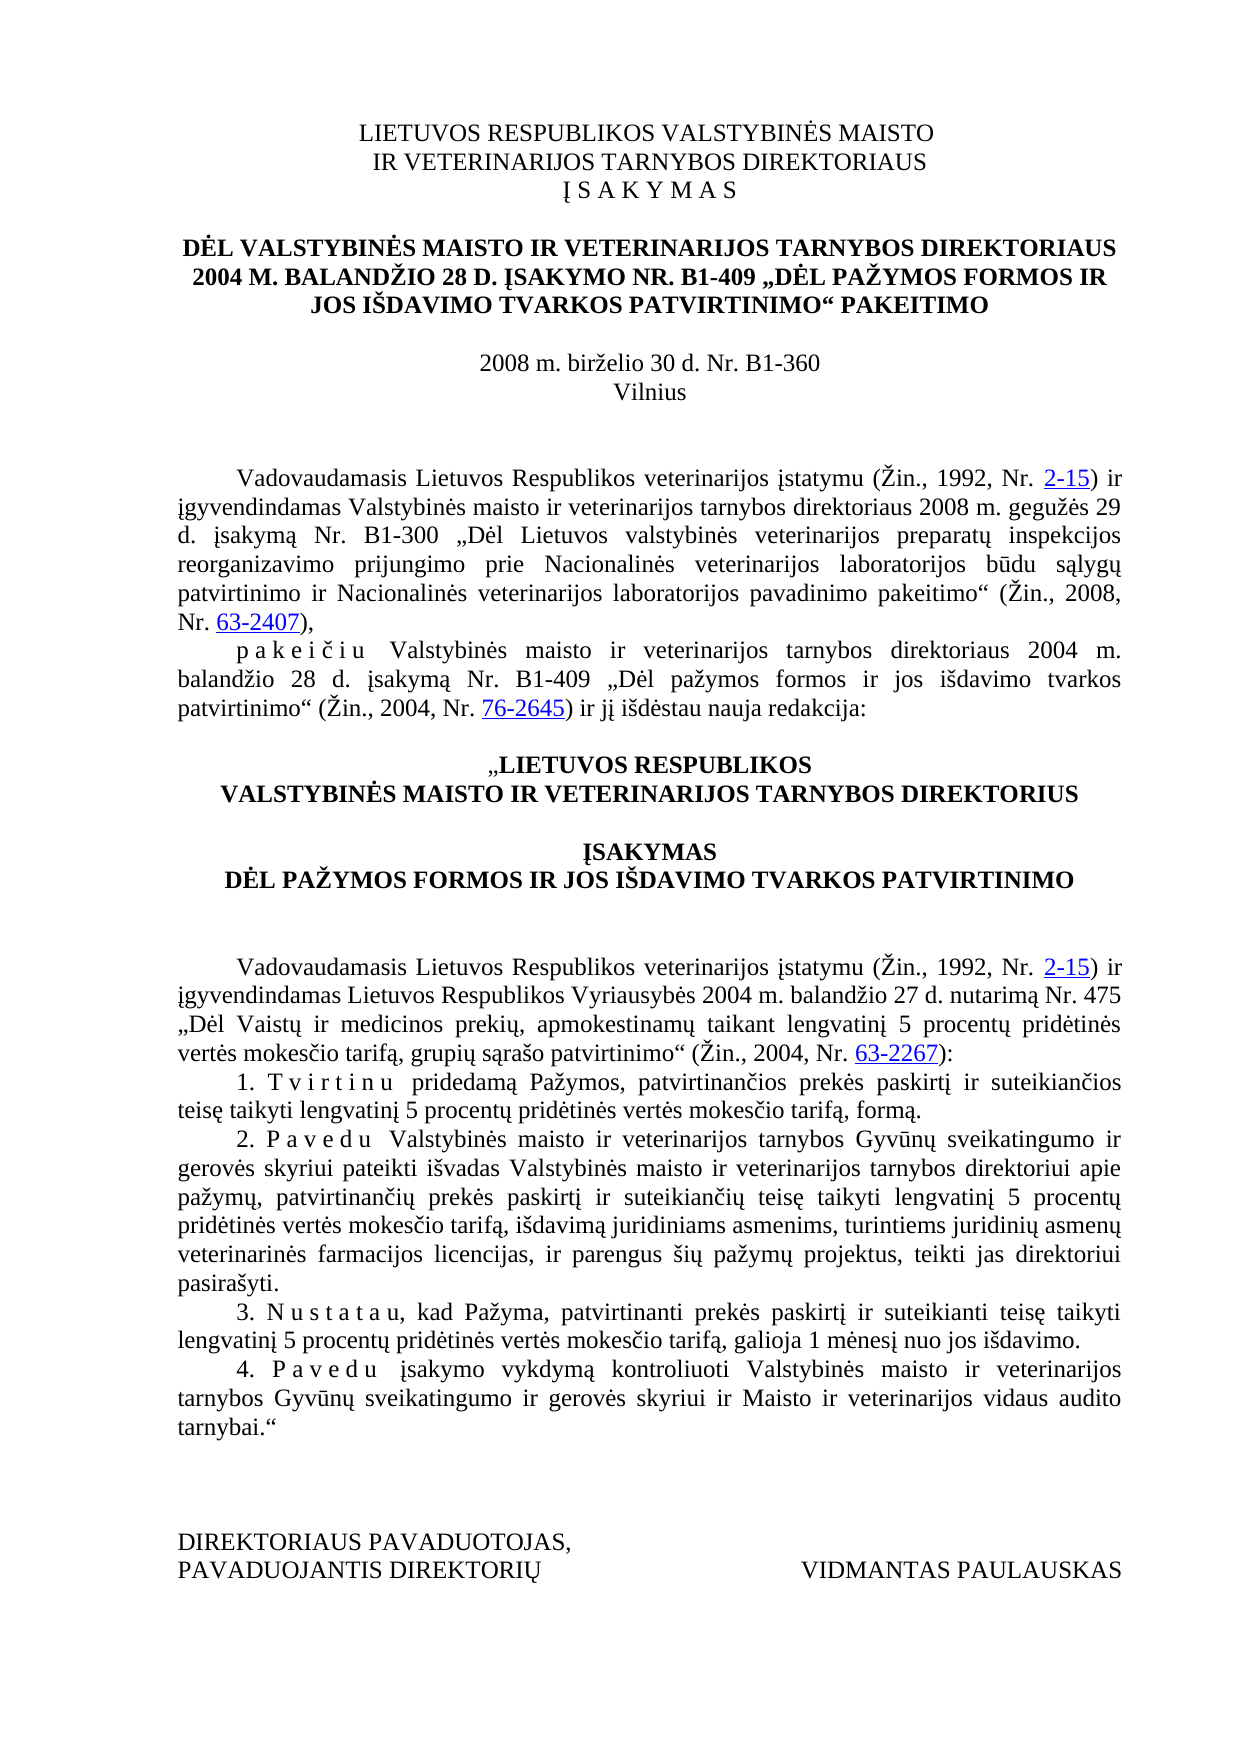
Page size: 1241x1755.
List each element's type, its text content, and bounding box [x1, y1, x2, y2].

text LIETUVOS RESPUBLIKOS VALSTYBINĖS MAISTO IR VETERINARIJOS TARNYBOS DIREKTORIAUS [177, 118, 1122, 176]
text DĖL VALSTYBINĖS MAISTO IR VETERINARIJOS TARNYBOS DIREKTORIAUS 2004 M. BALANDŽIO 28 D. ĮSAKYMO NR. B1-409 „DĖL PAŽYMOS FORMOS IR JOS IŠDAVIMO TVARKOS PATVIRTINIMO“ PAKEITIMO [177, 233, 1122, 319]
text 2008 m. birželio 30 d. Nr. B1-360 [177, 348, 1122, 377]
text pakeičiu Valstybinės maisto ir veterinarijos tarnybos direktoriaus 2004 m. balandžio 28 d. įsakymą Nr. B1-409 „Dėl pažymos formos ir jos išdavimo tvarkos patvirtinimo“ (Žin., 2004, Nr. 76-2645) ir jį išdėstau nauja redakcija: [177, 636, 1122, 722]
text 2. Pavedu Valstybinės maisto ir veterinarijos tarnybos Gyvūnų sveikatingumo ir gerovės skyriui pateikti išvadas Valstybinės maisto ir veterinarijos tarnybos direktoriui apie pažymų, patvirtinančių prekės paskirtį ir suteikiančių teisę taikyti lengvatinį 5 procentų pridėtinės vertės mokesčio tarifą, išdavimą juridiniams asmenims, turintiems juridinių asmenų veterinarinės farmacijos licencijas, ir parengus šių pažymų projektus, teikti jas direktoriui pasirašyti. [177, 1124, 1122, 1297]
text Vadovaudamasis Lietuvos Respublikos veterinarijos įstatymu (Žin., 1992, Nr. 2-15) ir įgyvendindamas Lietuvos Respublikos Vyriausybės 2004 m. balandžio 27 d. nutarimą Nr. 475 „Dėl Vaistų ir medicinos prekių, apmokestinamų taikant lengvatinį 5 procentų pridėtinės vertės mokesčio tarifą, grupių sąrašo patvirtinimo“ (Žin., 2004, Nr. 63-2267): [177, 952, 1122, 1067]
text 4. Pavedu įsakymo vykdymą kontroliuoti Valstybinės maisto ir veterinarijos tarnybos Gyvūnų sveikatingumo ir gerovės skyriui ir Maisto ir veterinarijos vidaus audito tarnybai.“ [177, 1354, 1122, 1441]
text ĮSAKYMAS [177, 837, 1122, 866]
text VALSTYBINĖS MAISTO IR VETERINARIJOS TARNYBOS DIREKTORIUS [177, 779, 1122, 808]
text ĮSAKYMAS [177, 176, 1122, 204]
text PAVADUOJANTIS DIREKTORIŲ VIDMANTAS PAULAUSKAS [177, 1556, 1122, 1584]
text DIREKTORIAUS PAVADUOTOJAS, [177, 1527, 1122, 1556]
text Vilnius [177, 377, 1122, 406]
text 1. Tvirtinu pridedamą Pažymos, patvirtinančios prekės paskirtį ir suteikiančios teisę taikyti lengvatinį 5 procentų pridėtinės vertės mokesčio tarifą, formą. [177, 1067, 1122, 1124]
text Vadovaudamasis Lietuvos Respublikos veterinarijos įstatymu (Žin., 1992, Nr. 2-15) ir įgyvendindamas Valstybinės maisto ir veterinarijos tarnybos direktoriaus 2008 m. gegužės 29 d. įsakymą Nr. B1-300 „Dėl Lietuvos valstybinės veterinarijos preparatų inspekcijos reorganizavimo prijungimo prie Nacionalinės veterinarijos laboratorijos būdu sąlygų patvirtinimo ir Nacionalinės veterinarijos laboratorijos pavadinimo pakeitimo“ (Žin., 2008, Nr. 63-2407), [177, 463, 1122, 636]
text DĖL PAŽYMOS FORMOS IR JOS IŠDAVIMO TVARKOS PATVIRTINIMO [177, 866, 1122, 894]
text 3. Nustatau, kad Pažyma, patvirtinanti prekės paskirtį ir suteikianti teisę taikyti lengvatinį 5 procentų pridėtinės vertės mokesčio tarifą, galioja 1 mėnesį nuo jos išdavimo. [177, 1297, 1122, 1354]
text „LIETUVOS RESPUBLIKOS [177, 751, 1122, 779]
